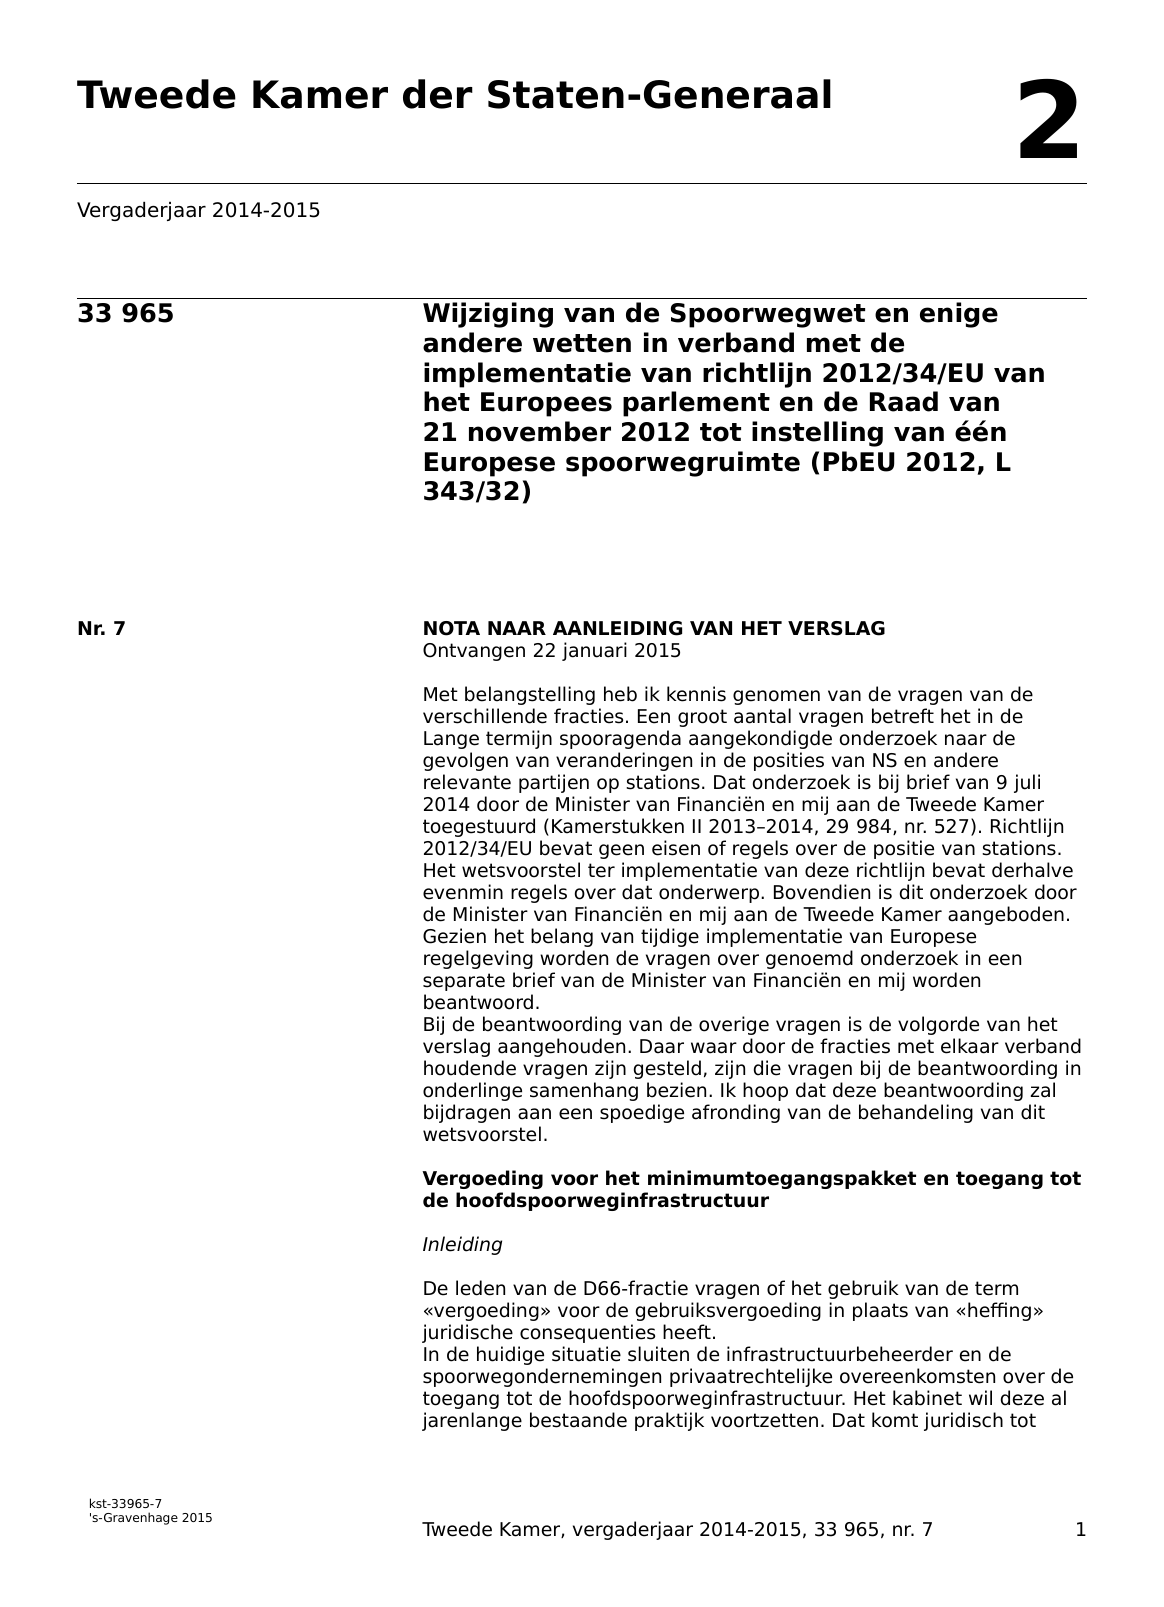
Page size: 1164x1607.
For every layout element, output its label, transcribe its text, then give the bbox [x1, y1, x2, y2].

text kst-33965-7 [88, 1497, 323, 1511]
table_header Tweede Kamer der Staten-Generaal [77, 59, 886, 183]
text Ontvangen 22 januari 2015 [422, 640, 1087, 662]
table_cell Vergaderjaar 2014-2015 [77, 184, 1087, 298]
text In de huidige situatie sluiten de infrastructuurbeheerder en de spoorwegondernemingen privaatrechtelijke overeenkomsten over de toegang tot de hoofdspoorweginfrastructuur. Het kabinet wil deze al jarenlange bestaande praktijk voortzetten. Dat komt juridisch tot [422, 1344, 1087, 1432]
text Met belangstelling heb ik kennis genomen van de vragen van de verschillende fracties. Een groot aantal vragen betreft het in de Lange termijn spooragenda aangekondigde onderzoek naar de gevolgen van veranderingen in de posities van NS en andere relevante partijen op stations. Dat onderzoek is bij brief van 9 juli 2014 door de Minister van Financiën en mij aan de Tweede Kamer toegestuurd (Kamerstukken II 2013–2014, 29 984, nr. 527). Richtlijn 2012/34/EU bevat geen eisen of regels over de positie van stations. Het wetsvoorstel ter implementatie van deze richtlijn bevat derhalve evenmin regels over dat onderwerp. Bovendien is dit onderzoek door de Minister van Financiën en mij aan de Tweede Kamer aangeboden. Gezien het belang van tijdige implementatie van Europese regelgeving worden de vragen over genoemd onderzoek in een separate brief van de Minister van Financiën en mij worden beantwoord. [422, 684, 1087, 1014]
text Bij de beantwoording van de overige vragen is de volgorde van het verslag aangehouden. Daar waar door de fracties met elkaar verband houdende vragen zijn gesteld, zijn die vragen bij de beantwoording in onderlinge samenhang bezien. Ik hoop dat deze beantwoording zal bijdragen aan een spoedige afronding van de behandeling van dit wetsvoorstel. [422, 1014, 1087, 1146]
subtitle Nr. 7 NOTA NAAR AANLEIDING VAN HET VERSLAG [77, 618, 1087, 640]
text De leden van de D66-fractie vragen of het gebruik van de term «vergoeding» voor de gebruiksvergoeding in plaats van «heffing» juridische consequenties heeft. [422, 1278, 1087, 1344]
subtitle Vergoeding voor het minimumtoegangspakket en toegang tot de hoofdspoorweginfrastructuur [422, 1168, 1087, 1212]
subtitle Inleiding [422, 1234, 1087, 1256]
table_header 2 [886, 59, 1087, 183]
text 's-Gravenhage 2015 [88, 1511, 323, 1525]
subtitle 33 965 Wijziging van de Spoorwegwet en enige andere wetten in verband met de implementatie van richtlijn 2012/34/EU van het Europees parlement en de Raad van 21 november 2012 tot instelling van één Europese spoorwegruimte (PbEU 2012, L 343/32) [77, 299, 1087, 507]
